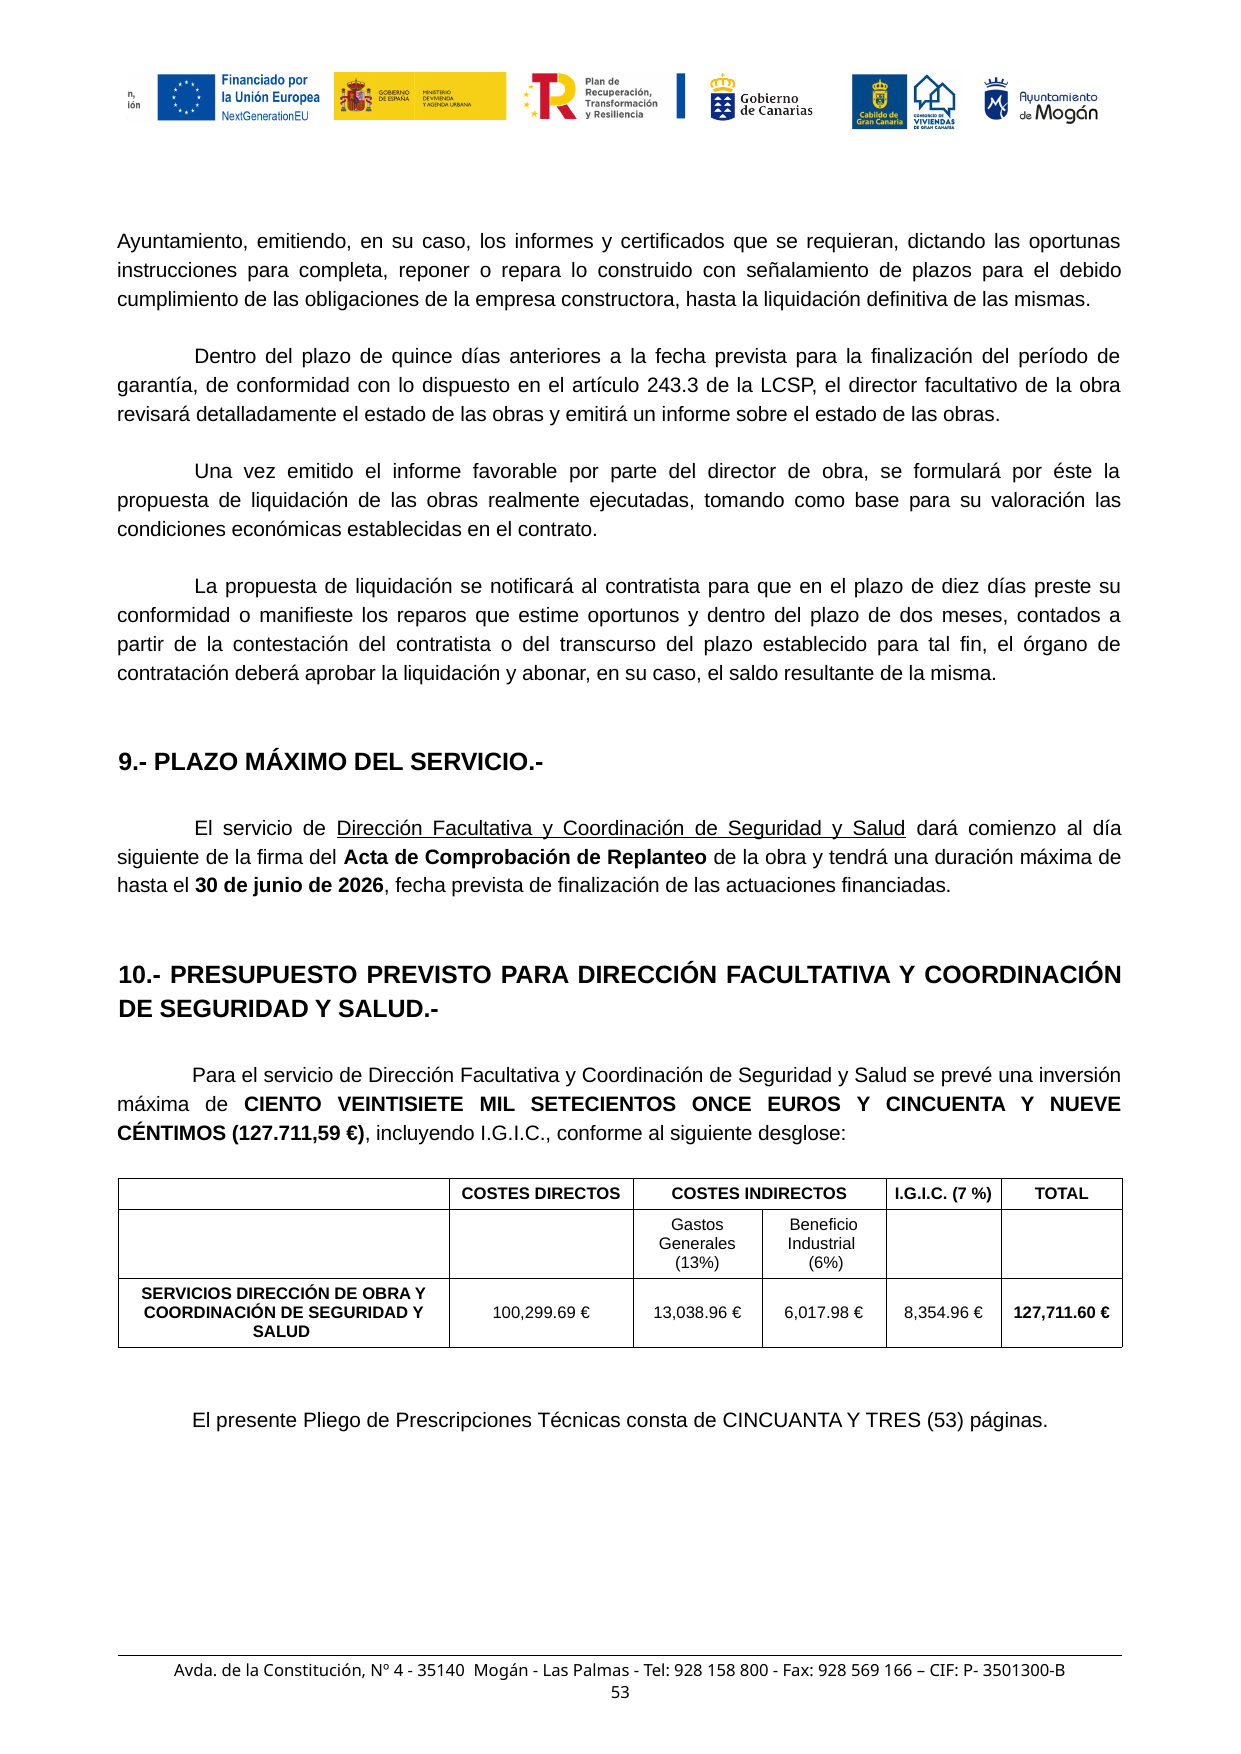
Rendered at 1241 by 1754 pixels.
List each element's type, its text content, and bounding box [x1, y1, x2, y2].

table_cell [119, 1210, 449, 1278]
text Arquitecta Municipal. [117, 1511, 1122, 1535]
text 10.- PRESUPUESTO PREVISTO PARA DIRECCIÓN FACULTATIVA Y COORDINACIÓN DE SEGURIDAD Y SALUD.- [118, 959, 1122, 1023]
text Dentro del plazo de quince días anteriores a la fecha prevista para la finalización del período de garantía, de conformidad con lo dispuesto en el artículo 243.3 de la LCSP, el director facultativo de la obra revisará detalladamente el estado de las obras y emitirá un informe sobre el estado de las obras. [117, 344, 1122, 426]
text 9.- PLAZO MÁXIMO DEL SERVICIO.- [118, 747, 1122, 776]
text Ayuntamiento, emitiendo, en su caso, los informes y certificados que se requieran, dictando las oportunas instrucciones para completa, reponer o repara lo construido con señalamiento de plazos para el debido cumplimiento de las obligaciones de la empresa constructora, hasta la liquidación definitiva de las mismas. [117, 229, 1122, 311]
text En Mogán, a la fecha de la firma electrónica [117, 1459, 1122, 1483]
table_cell 6.017,98 € [763, 1279, 886, 1347]
text El presente Pliego de Prescripciones Técnicas consta de CINCUANTA Y TRES (53) páginas. [118, 1407, 1122, 1431]
table_cell 8.354,96 € [887, 1279, 1001, 1347]
table_header [119, 1179, 449, 1209]
table_cell 100.299,69 € [450, 1279, 633, 1347]
picture [977, 66, 1106, 133]
table_cell [450, 1210, 633, 1278]
text Una vez emitido el informe favorable por parte del director de obra, se formulará por éste la propuesta de liquidación de las obras realmente ejecutadas, tomando como base para su valoración las condiciones económicas establecidas en el contrato. [117, 459, 1122, 541]
text El servicio de Dirección Facultativa y Coordinación de Seguridad y Salud dará comienzo al día siguiente de la firma del Acta de Comprobación de Replanteo de la obra y tendrá una duración máxima de hasta el 30 de junio de 2026, fecha prevista de finalización de las actuaciones financiadas. [117, 816, 1122, 897]
table_cell SERVICIOS DIRECCIÓN DE OBRA Y COORDINACIÓN DE SEGURIDAD Y SALUD [119, 1279, 449, 1347]
table_cell Beneficio Industrial (6%) [763, 1210, 886, 1278]
table_header COSTES INDIRECTOS [634, 1179, 886, 1209]
text La propuesta de liquidación se notificará al contratista para que en el plazo de diez días preste su conformidad o manifieste los reparos que estime oportunos y dentro del plazo de dos meses, contados a partir de la contestación del contratista o del transcurso del plazo establecido para tal fin, el órgano de contratación deberá aprobar la liquidación y abonar, en su caso, el saldo resultante de la misma. [117, 574, 1122, 684]
table_header COSTES DIRECTOS [450, 1179, 633, 1209]
picture [269, 73, 323, 122]
picture [843, 67, 964, 132]
table_cell [887, 1210, 1001, 1278]
table_header TOTAL [1002, 1179, 1122, 1209]
picture [710, 73, 813, 121]
table_cell 13.038,96 € [634, 1279, 762, 1347]
table_cell [1002, 1210, 1122, 1278]
text Fdo.: Adela Falcón Soria, [117, 1485, 1122, 1509]
table_header I.G.I.C. (7 %) [887, 1179, 1001, 1209]
table_cell Gastos Generales (13%) [634, 1210, 762, 1278]
text Para el servicio de Dirección Facultativa y Coordinación de Seguridad y Salud se prevé una inversión máxima de CIENTO VEINTISIETE MIL SETECIENTOS ONCE EUROS Y CINCUENTA Y NUEVE CÉNTIMOS (127.711,59 €), incluyendo I.G.I.C., conforme al siguiente desglose: [117, 1063, 1122, 1144]
table_cell 127.711,60 € [1002, 1279, 1122, 1347]
